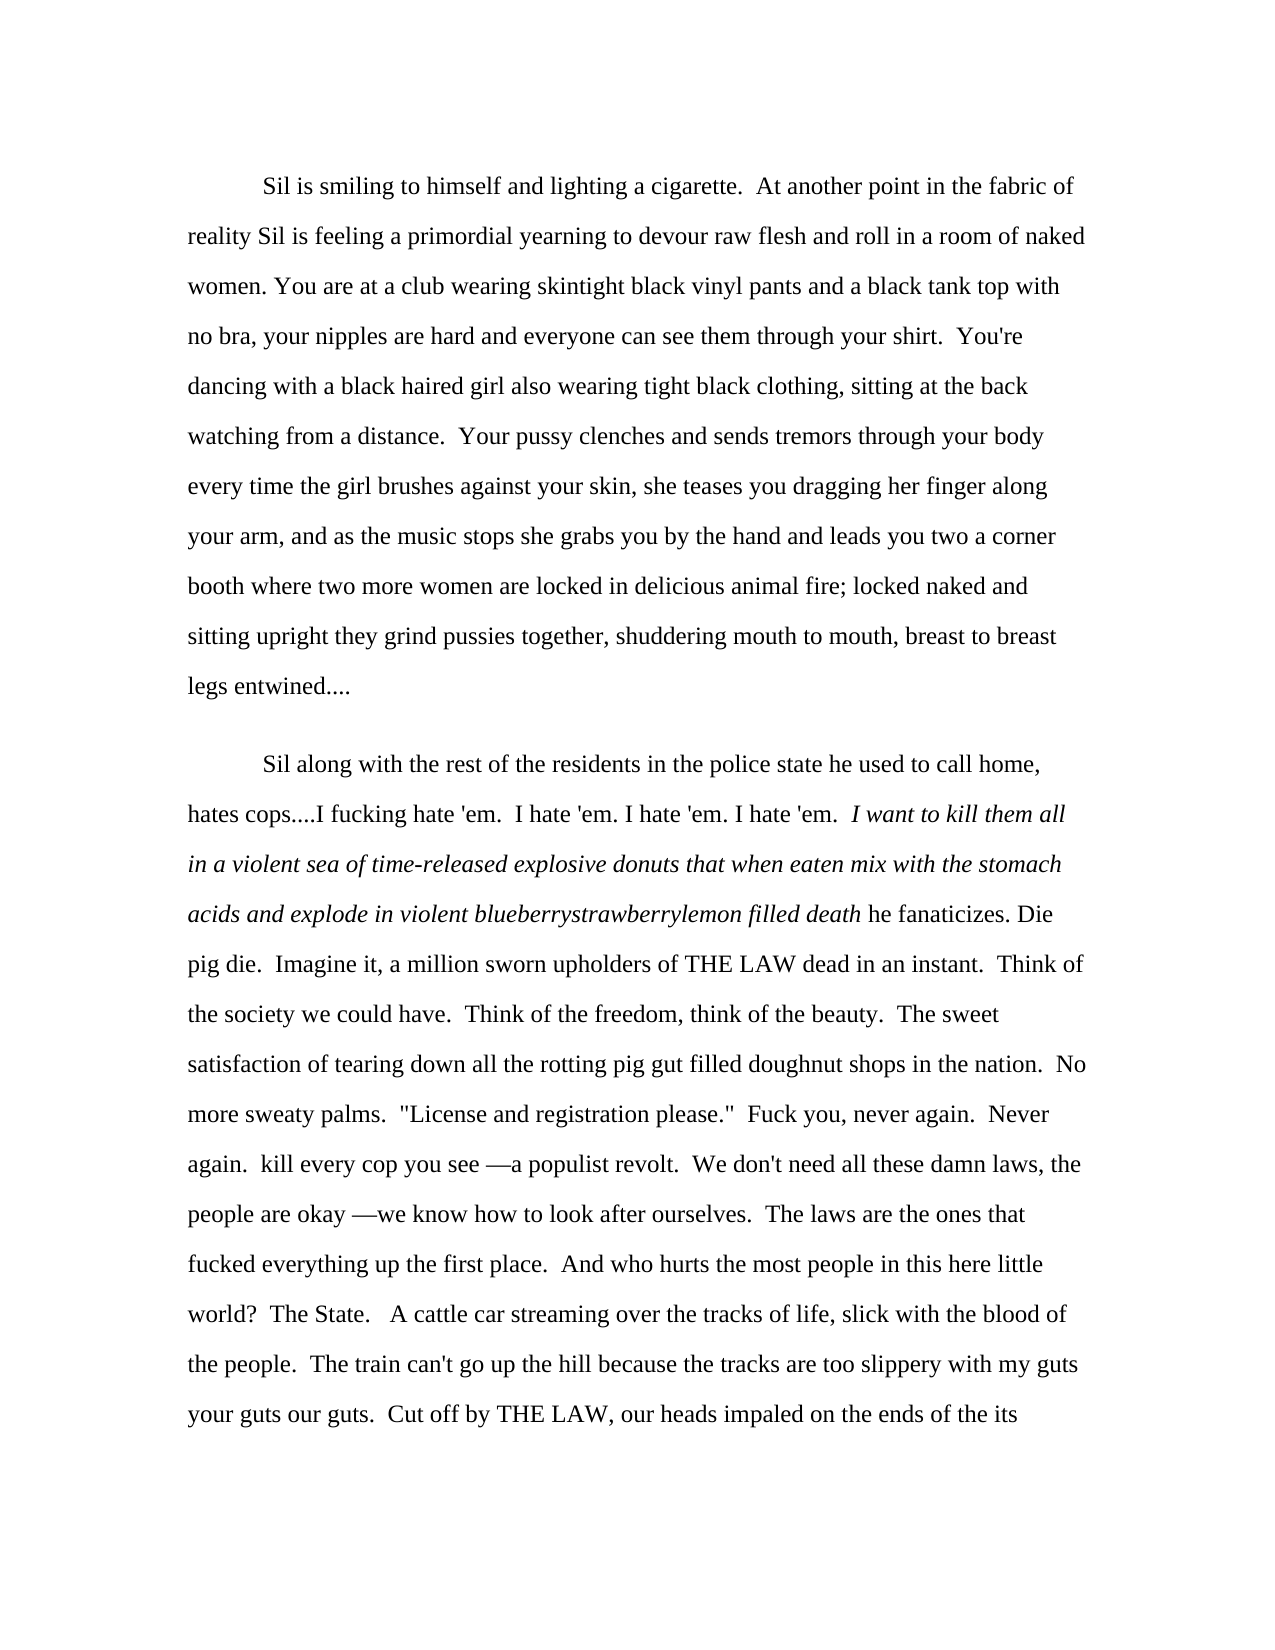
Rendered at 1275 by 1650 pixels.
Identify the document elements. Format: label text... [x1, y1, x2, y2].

text Sil along with the rest of the residents in the police state he used to call home, hates cops....I fucking hate 'em. I hate 'em. I hate 'em. I hate 'em. I want to kill them all in a violent sea of time-released explosive donuts that when eaten mix with the stomach acids and explode in violent blueberrystrawberrylemon filled death he fanaticizes. Die pig die. Imagine it, a million sworn upholders of THE LAW dead in an instant. Think of the society we could have. Think of the freedom, think of the beauty. The sweet satisfaction of tearing down all the rotting pig gut filled doughnut shops in the nation. No more sweaty palms. "License and registration please." Fuck you, never again. Never again. kill every cop you see —a populist revolt. We don't need all these damn laws, the people are okay —we know how to look after ourselves. The laws are the ones that fucked everything up the first place. And who hurts the most people in this here little world? The State. A cattle car streaming over the tracks of life, slick with the blood of the people. The train can't go up the hill because the tracks are too slippery with my guts your guts our guts. Cut off by THE LAW, our heads impaled on the ends of the its [187, 728, 1087, 1428]
text Sil is smiling to himself and lighting a cigarette. At another point in the fabric of reality Sil is feeling a primordial yearning to devour raw flesh and roll in a room of naked women. You are at a club wearing skintight black vinyl pants and a black tank top with no bra, your nipples are hard and everyone can see them through your shirt. You're dancing with a black haired girl also wearing tight black clothing, sitting at the back watching from a distance. Your pussy clenches and sends tremors through your body every time the girl brushes against your skin, she teases you dragging her finger along your arm, and as the music stops she grabs you by the hand and leads you two a corner booth where two more women are locked in delicious animal fire; locked naked and sitting upright they grind pussies together, shuddering mouth to mouth, breast to breast legs entwined.... [187, 150, 1087, 700]
